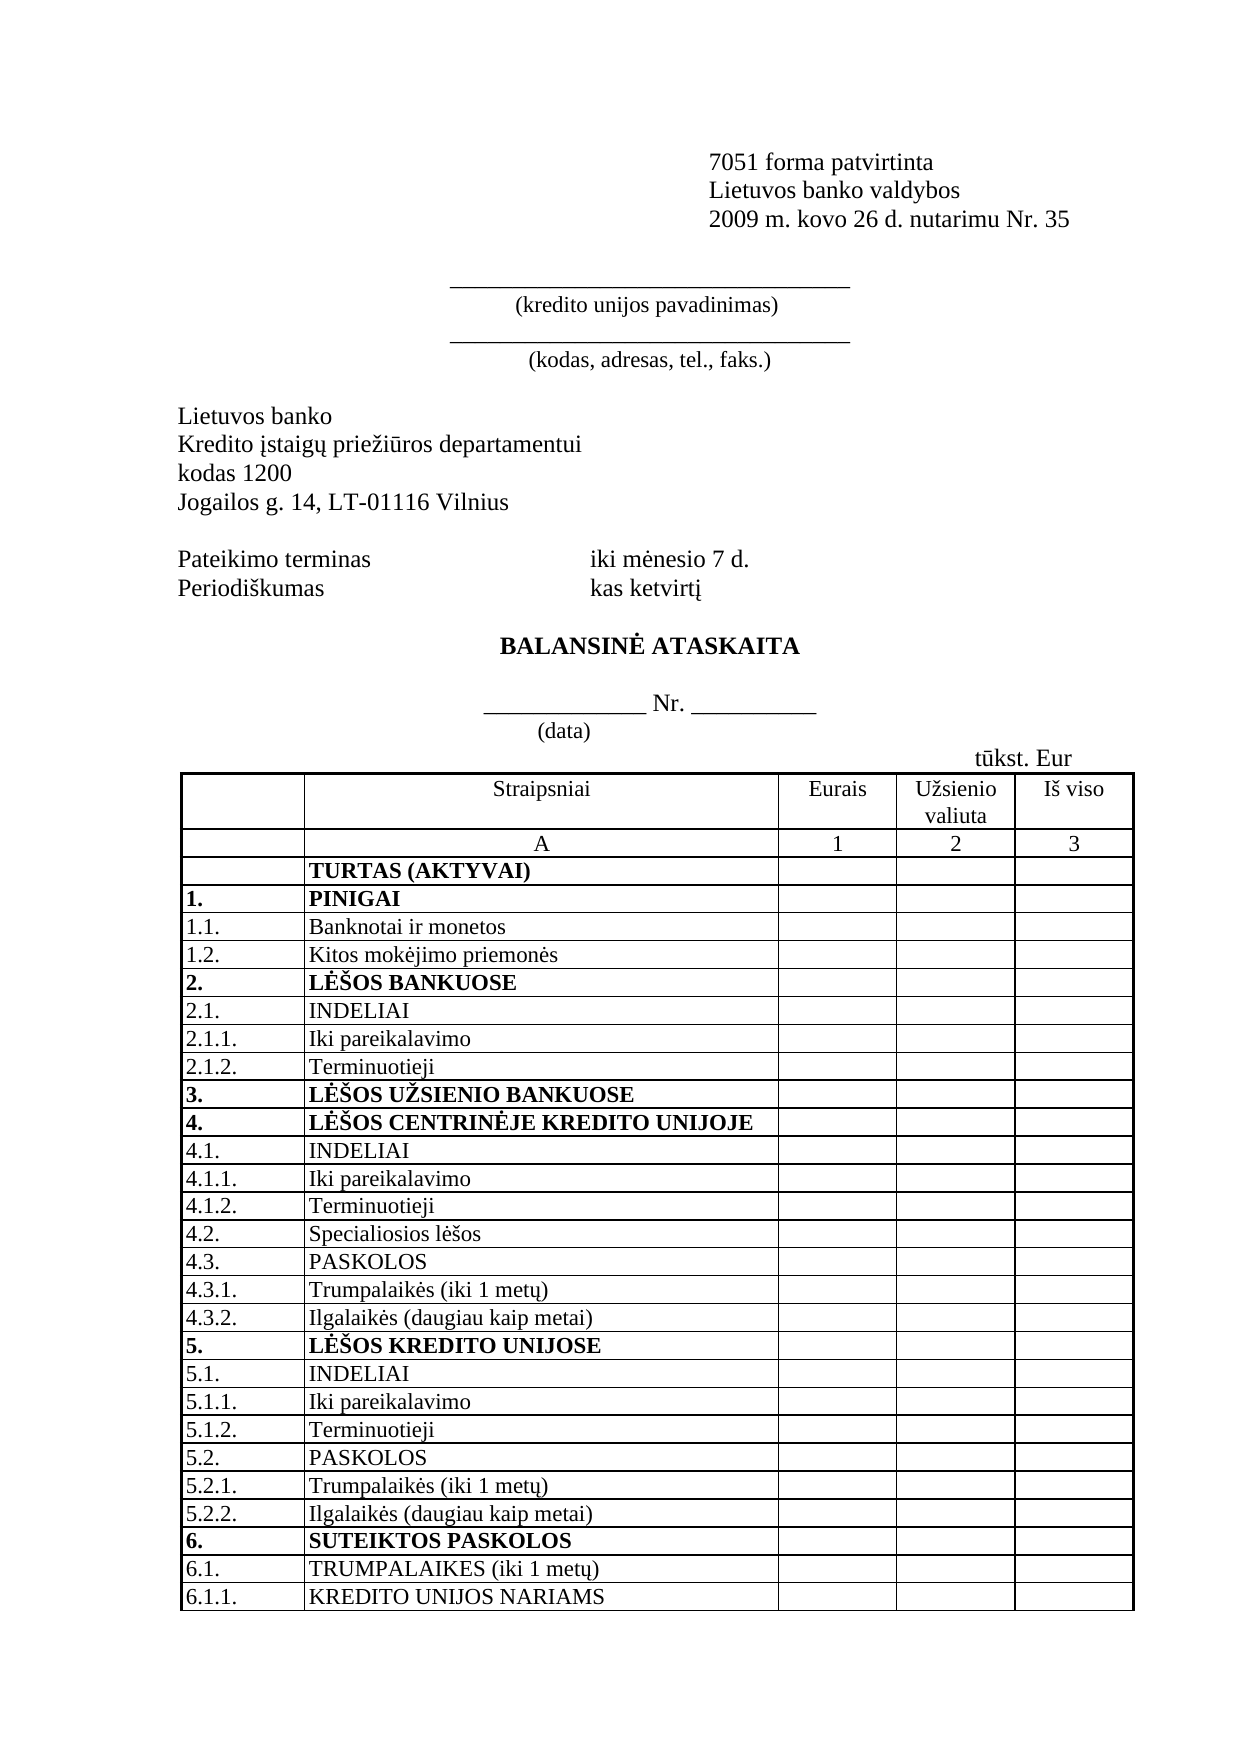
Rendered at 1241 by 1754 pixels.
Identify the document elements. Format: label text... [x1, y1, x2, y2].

table_cell [897, 1528, 1014, 1554]
table_cell [779, 1137, 896, 1163]
table_cell 1.1. [183, 913, 304, 940]
table_cell [897, 969, 1014, 996]
table_cell 4. [183, 1109, 304, 1135]
table_cell PASKOLOS [305, 1444, 778, 1470]
table_cell A [305, 830, 778, 856]
table_cell [779, 1360, 896, 1386]
table_cell 4.1.2. [183, 1193, 304, 1219]
table_header Eurais [779, 775, 896, 828]
text tūkst. Eur [177, 743, 1122, 772]
table_cell [897, 1165, 1014, 1191]
table_cell [1016, 1528, 1132, 1554]
table_cell 1.2. [183, 941, 304, 968]
table_cell Iki pareikalavimo [305, 1165, 778, 1191]
table_cell [779, 1276, 896, 1303]
table_cell [779, 1248, 896, 1275]
table_cell Terminuotieji [305, 1193, 778, 1219]
table_cell TRUMPALAIKES (iki 1 metų) [305, 1556, 778, 1582]
table_cell 6.1.1. [183, 1583, 304, 1610]
table_cell [779, 1304, 896, 1331]
table_cell [1016, 1025, 1132, 1051]
table_header Užsienio valiuta [897, 775, 1014, 828]
table_cell [1016, 913, 1132, 940]
table_cell 2 [897, 830, 1014, 856]
table_cell [1016, 1081, 1132, 1107]
table_cell [1016, 1221, 1132, 1247]
text _____________ Nr. __________ [177, 688, 1122, 717]
table_cell [779, 969, 896, 996]
text (kodas, adresas, tel., faks.) [177, 346, 1122, 372]
table_cell [779, 1500, 896, 1526]
table_cell [779, 1053, 896, 1079]
table_cell Trumpalaikės (iki 1 metų) [305, 1472, 778, 1498]
table_cell [897, 1388, 1014, 1414]
table_cell [1016, 1360, 1132, 1386]
text 7051 forma patvirtinta [177, 147, 1122, 176]
table_cell Iki pareikalavimo [305, 1025, 778, 1051]
table_cell 1. [183, 886, 304, 912]
table_cell [1016, 1304, 1132, 1331]
table_cell 5. [183, 1332, 304, 1358]
table_cell [897, 1109, 1014, 1135]
table_cell [1016, 997, 1132, 1023]
table_cell [779, 1081, 896, 1107]
table_cell [1016, 1416, 1132, 1442]
table_cell [779, 1472, 896, 1498]
table_cell [1016, 1165, 1132, 1191]
text 2009 m. kovo 26 d. nutarimu Nr. 35 [177, 204, 1122, 233]
table_cell LĖŠOS KREDITO UNIJOSE [305, 1332, 778, 1358]
table_cell LĖŠOS BANKUOSE [305, 969, 778, 996]
table_cell [897, 1221, 1014, 1247]
table_cell [779, 858, 896, 884]
text kodas 1200 [177, 458, 1122, 487]
text Pateikimo terminas iki mėnesio 7 d. [177, 544, 1122, 573]
table_cell [1016, 1248, 1132, 1275]
table_cell 6. [183, 1528, 304, 1554]
table_cell 3. [183, 1081, 304, 1107]
table_cell 2.1.2. [183, 1053, 304, 1079]
table_cell [1016, 1500, 1132, 1526]
table_cell [1016, 1109, 1132, 1135]
table_cell [779, 997, 896, 1023]
table_cell [779, 1528, 896, 1554]
table_cell [897, 1500, 1014, 1526]
table_cell [1016, 886, 1132, 912]
table_cell [1016, 1137, 1132, 1163]
table_cell 4.1.1. [183, 1165, 304, 1191]
table_cell [897, 1081, 1014, 1107]
table_cell [897, 1444, 1014, 1470]
table_cell [897, 1193, 1014, 1219]
text Periodiškumas kas ketvirtį [177, 573, 1122, 602]
table_cell INDELIAI [305, 997, 778, 1023]
table_cell [779, 1444, 896, 1470]
table_cell [897, 1472, 1014, 1498]
table_cell 1 [779, 830, 896, 856]
table_cell [897, 1583, 1014, 1610]
table_cell [183, 830, 304, 856]
text ________________________________ [177, 262, 1122, 291]
text BALANSINĖ ATASKAITA [177, 631, 1122, 659]
table_cell Iki pareikalavimo [305, 1388, 778, 1414]
table_cell [897, 1137, 1014, 1163]
table_cell Specialiosios lėšos [305, 1221, 778, 1247]
table_cell 4.3.2. [183, 1304, 304, 1331]
table_cell [897, 1304, 1014, 1331]
table_cell SUTEIKTOS PASKOLOS [305, 1528, 778, 1554]
table_cell [1016, 1276, 1132, 1303]
text Lietuvos banko [177, 401, 1122, 429]
table_cell KREDITO UNIJOS NARIAMS [305, 1583, 778, 1610]
table_cell [897, 997, 1014, 1023]
table_cell [779, 1416, 896, 1442]
table_cell [1016, 1472, 1132, 1498]
table_cell [779, 913, 896, 940]
table_cell [1016, 1053, 1132, 1079]
table_cell 2.1. [183, 997, 304, 1023]
table_cell [897, 1053, 1014, 1079]
table_cell Terminuotieji [305, 1416, 778, 1442]
table_header [183, 775, 304, 828]
table_cell [1016, 969, 1132, 996]
table_cell PINIGAI [305, 886, 778, 912]
table_cell Ilgalaikės (daugiau kaip metai) [305, 1500, 778, 1526]
table_cell [897, 941, 1014, 968]
table_cell [779, 1556, 896, 1582]
table_cell [1016, 1583, 1132, 1610]
table_cell LĖŠOS UŽSIENIO BANKUOSE [305, 1081, 778, 1107]
table_cell Trumpalaikės (iki 1 metų) [305, 1276, 778, 1303]
table_cell [1016, 1193, 1132, 1219]
table_cell Kitos mokėjimo priemonės [305, 941, 778, 968]
text (data) [177, 717, 1122, 743]
text Lietuvos banko valdybos [177, 176, 1122, 204]
table_cell INDELIAI [305, 1137, 778, 1163]
table_cell 4.2. [183, 1221, 304, 1247]
table_cell [779, 1025, 896, 1051]
table_cell [897, 1025, 1014, 1051]
table_cell 2.1.1. [183, 1025, 304, 1051]
table_cell [1016, 1388, 1132, 1414]
table_cell INDELIAI [305, 1360, 778, 1386]
table_cell 6.1. [183, 1556, 304, 1582]
table_cell 4.1. [183, 1137, 304, 1163]
text Jogailos g. 14, LT-01116 Vilnius [177, 487, 1122, 516]
text (kredito unijos pavadinimas) [177, 291, 1122, 317]
table_cell [779, 1388, 896, 1414]
table_cell [897, 1360, 1014, 1386]
table_cell [1016, 1444, 1132, 1470]
table_cell 5.1.2. [183, 1416, 304, 1442]
table_cell [779, 1583, 896, 1610]
table_cell 5.1. [183, 1360, 304, 1386]
table_cell [897, 1276, 1014, 1303]
table_cell [779, 1109, 896, 1135]
table_cell [183, 858, 304, 884]
table_cell 5.2.2. [183, 1500, 304, 1526]
table_cell [779, 886, 896, 912]
table_cell PASKOLOS [305, 1248, 778, 1275]
table_cell Ilgalaikės (daugiau kaip metai) [305, 1304, 778, 1331]
table_cell [897, 886, 1014, 912]
table_cell LĖŠOS CENTRINĖJE KREDITO UNIJOJE [305, 1109, 778, 1135]
table_cell [779, 1165, 896, 1191]
table_cell [897, 858, 1014, 884]
table_cell Banknotai ir monetos [305, 913, 778, 940]
table_cell [897, 1556, 1014, 1582]
table_cell [779, 1193, 896, 1219]
table_header Straipsniai [305, 775, 778, 828]
table_cell Terminuotieji [305, 1053, 778, 1079]
table_cell 3 [1016, 830, 1132, 856]
table_cell 4.3. [183, 1248, 304, 1275]
table_cell [897, 1332, 1014, 1358]
table_cell [779, 941, 896, 968]
text Kredito įstaigų priežiūros departamentui [177, 429, 1122, 458]
table_cell [897, 1248, 1014, 1275]
table_cell [1016, 1556, 1132, 1582]
table_cell 4.3.1. [183, 1276, 304, 1303]
table_cell [779, 1332, 896, 1358]
table_cell [897, 1416, 1014, 1442]
table_cell [1016, 941, 1132, 968]
text ________________________________ [177, 317, 1122, 346]
table_cell 5.2.1. [183, 1472, 304, 1498]
table_cell [1016, 1332, 1132, 1358]
table_cell 5.2. [183, 1444, 304, 1470]
table_cell [897, 913, 1014, 940]
table_cell [779, 1221, 896, 1247]
table_cell [1016, 858, 1132, 884]
table_cell 2. [183, 969, 304, 996]
table_cell TURTAS (AKTYVAI) [305, 858, 778, 884]
table_cell 5.1.1. [183, 1388, 304, 1414]
table_header Iš viso [1016, 775, 1132, 828]
